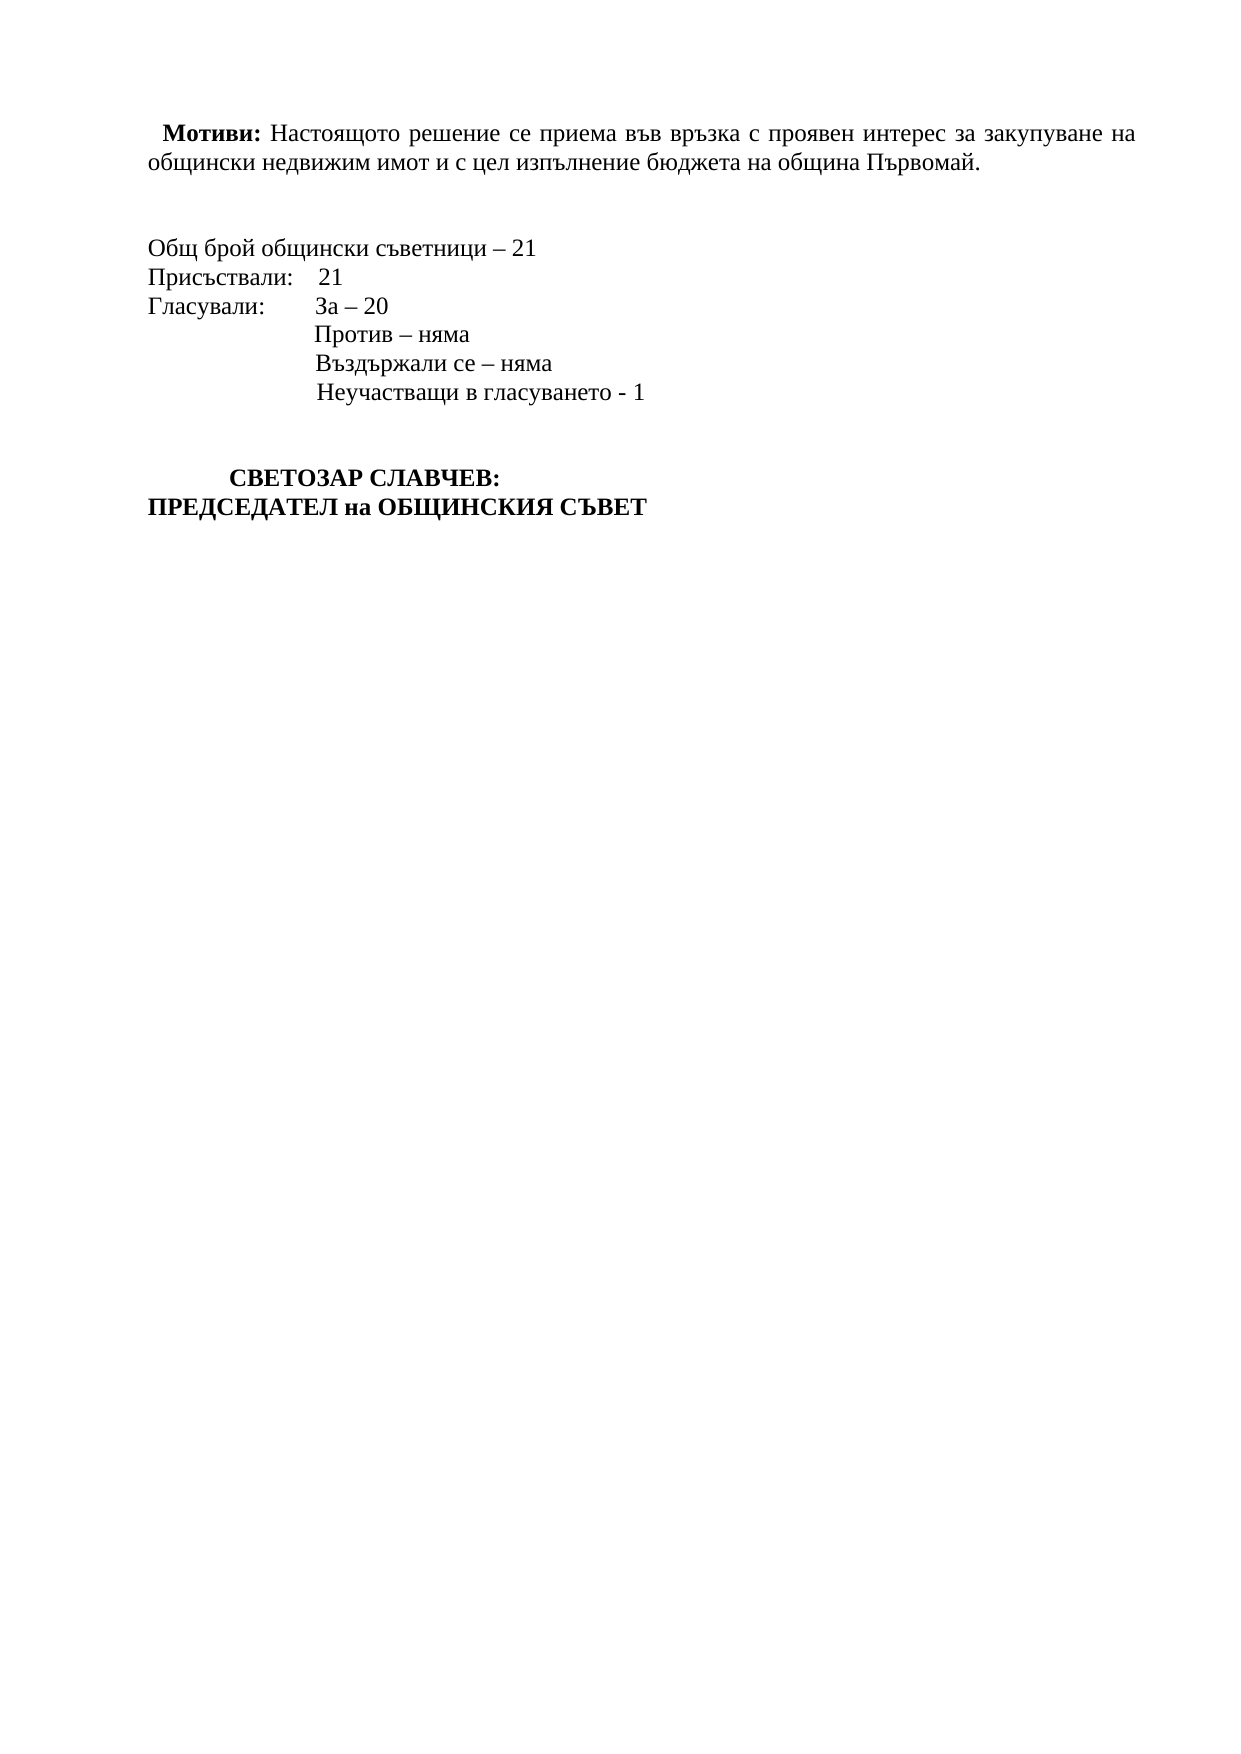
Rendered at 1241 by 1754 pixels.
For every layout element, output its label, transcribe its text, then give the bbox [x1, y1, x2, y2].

text Против – няма [148, 319, 1137, 348]
text Общ брой общински съветници – 21 [148, 233, 1137, 262]
text Неучастващи в гласуването - 1 [148, 377, 1137, 406]
text Мотиви: Настоящото решение се приема във връзка с проявен интерес за закупуване на общински недвижим имот и с цел изпълнение бюджета на община Първомай. [148, 118, 1137, 176]
text Гласували: За – 20 [148, 291, 1137, 319]
text Въздържали се – няма [148, 348, 1137, 377]
text ПРЕДСЕДАТЕЛ на ОБЩИНСКИЯ СЪВЕТ [148, 492, 1137, 521]
text Присъствали: 21 [148, 262, 1137, 291]
text СВЕТОЗАР СЛАВЧЕВ: [148, 463, 1137, 492]
